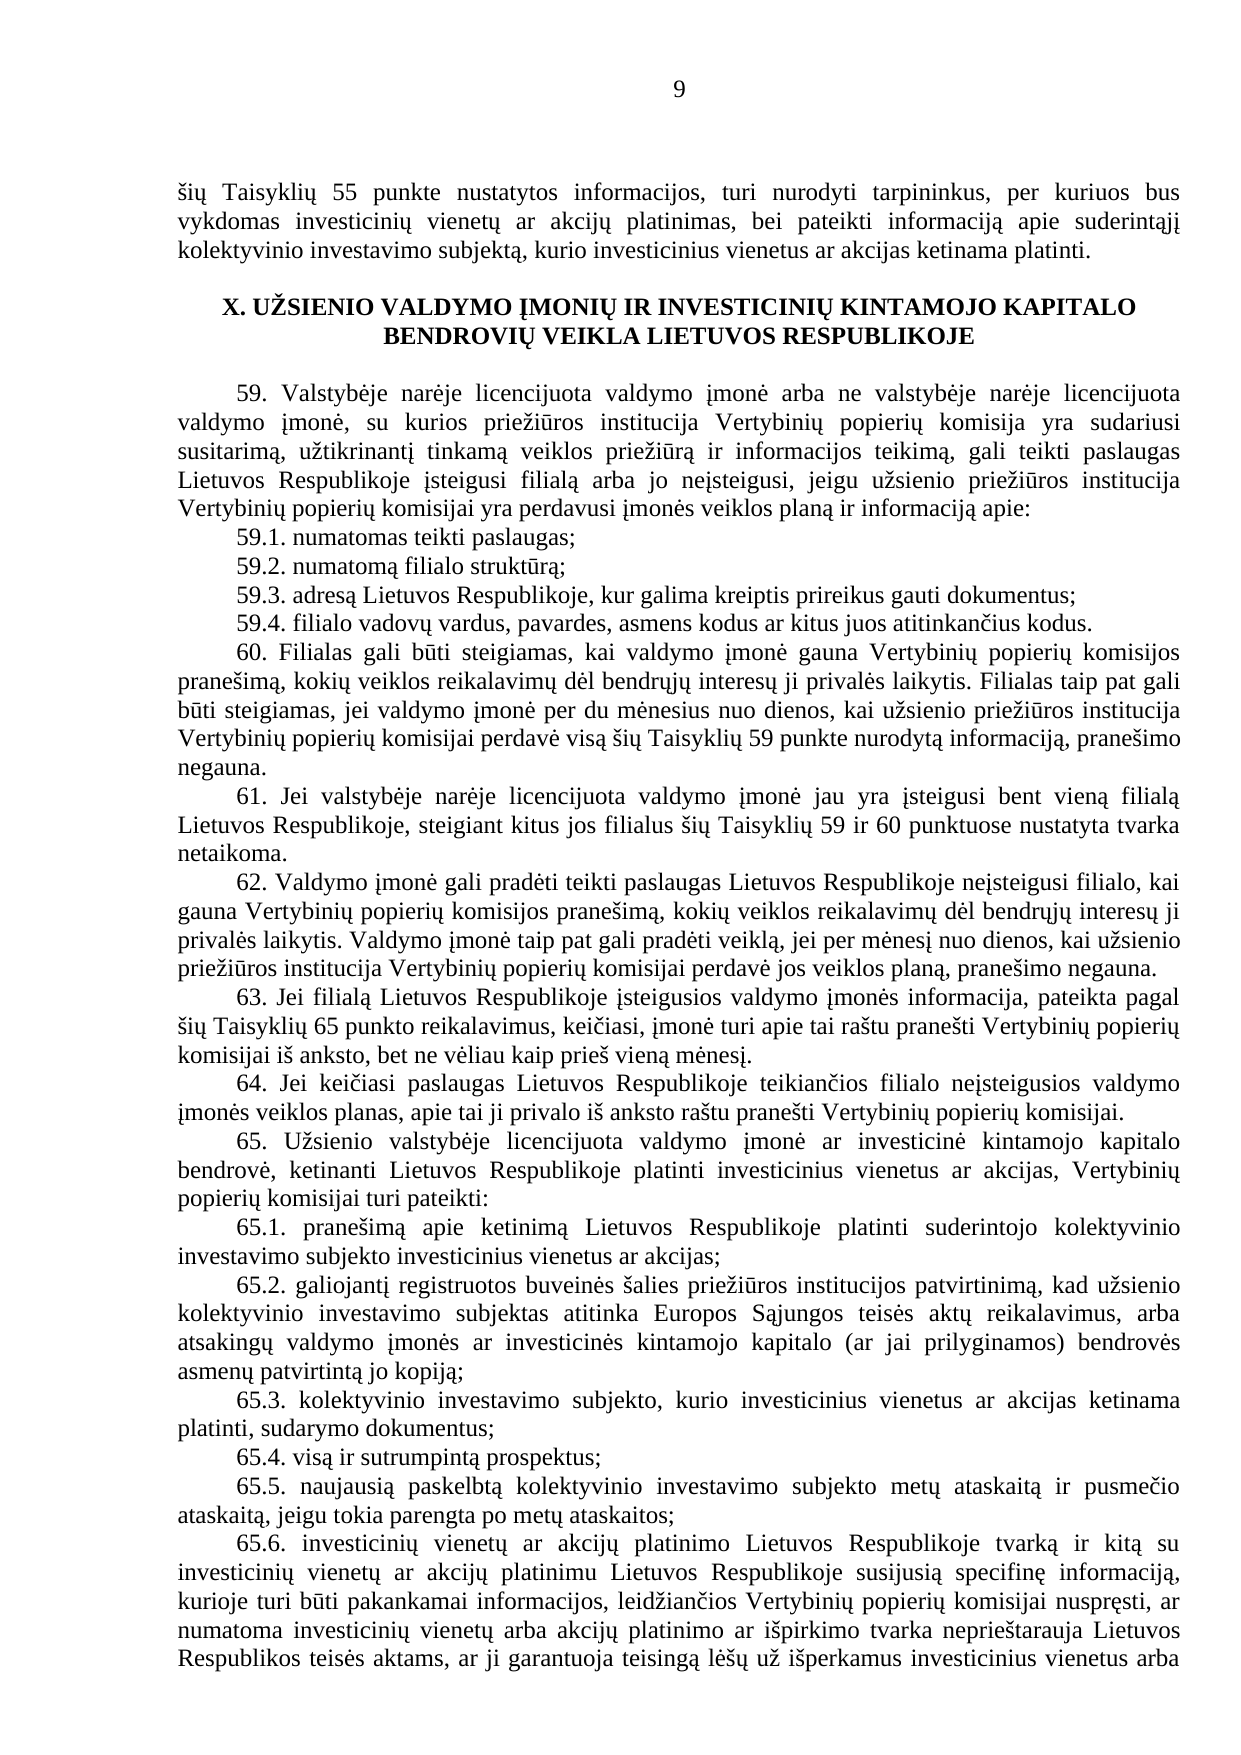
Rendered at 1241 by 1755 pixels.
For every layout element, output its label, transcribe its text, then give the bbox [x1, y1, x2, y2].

text šių Taisyklių 55 punkte nustatytos informacijos, turi nurodyti tarpininkus, per kuriuos bus vykdomas investicinių vienetų ar akcijų platinimas, bei pateikti informaciją apie suderintąjį kolektyvinio investavimo subjektą, kurio investicinius vienetus ar akcijas ketinama platinti. [177, 177, 1181, 263]
text 65.5. naujausią paskelbtą kolektyvinio investavimo subjekto metų ataskaitą ir pusmečio ataskaitą, jeigu tokia parengta po metų ataskaitos; [177, 1471, 1181, 1528]
text 59.3. adresą Lietuvos Respublikoje, kur galima kreiptis prireikus gauti dokumentus; [177, 580, 1181, 608]
text 65. Užsienio valstybėje licencijuota valdymo įmonė ar investicinė kintamojo kapitalo bendrovė, ketinanti Lietuvos Respublikoje platinti investicinius vienetus ar akcijas, Vertybinių popierių komisijai turi pateikti: [177, 1126, 1181, 1212]
text X. UŽSIENIO VALDYMO ĮMONIŲ IR INVESTICINIŲ KINTAMOJO KAPITALO BENDROVIŲ VEIKLA LIETUVOS RESPUBLIKOJE [177, 292, 1181, 350]
text 65.6. investicinių vienetų ar akcijų platinimo Lietuvos Respublikoje tvarką ir kitą su investicinių vienetų ar akcijų platinimu Lietuvos Respublikoje susijusią specifinę informaciją, kurioje turi būti pakankamai informacijos, leidžiančios Vertybinių popierių komisijai nuspręsti, ar numatoma investicinių vienetų arba akcijų platinimo ar išpirkimo tvarka neprieštarauja Lietuvos Respublikos teisės aktams, ar ji garantuoja teisingą lėšų už išperkamus investicinius vienetus arba [177, 1528, 1181, 1672]
text 61. Jei valstybėje narėje licencijuota valdymo įmonė jau yra įsteigusi bent vieną filialą Lietuvos Respublikoje, steigiant kitus jos filialus šių Taisyklių 59 ir 60 punktuose nustatyta tvarka netaikoma. [177, 781, 1181, 867]
text 64. Jei keičiasi paslaugas Lietuvos Respublikoje teikiančios filialo neįsteigusios valdymo įmonės veiklos planas, apie tai ji privalo iš anksto raštu pranešti Vertybinių popierių komisijai. [177, 1068, 1181, 1126]
text 60. Filialas gali būti steigiamas, kai valdymo įmonė gauna Vertybinių popierių komisijos pranešimą, kokių veiklos reikalavimų dėl bendrųjų interesų ji privalės laikytis. Filialas taip pat gali būti steigiamas, jei valdymo įmonė per du mėnesius nuo dienos, kai užsienio priežiūros institucija Vertybinių popierių komisijai perdavė visą šių Taisyklių 59 punkte nurodytą informaciją, pranešimo negauna. [177, 637, 1181, 781]
text 59.4. filialo vadovų vardus, pavardes, asmens kodus ar kitus juos atitinkančius kodus. [177, 608, 1181, 637]
text 59.2. numatomą filialo struktūrą; [177, 551, 1181, 580]
text 65.4. visą ir sutrumpintą prospektus; [177, 1442, 1181, 1471]
text 63. Jei filialą Lietuvos Respublikoje įsteigusios valdymo įmonės informacija, pateikta pagal šių Taisyklių 65 punkto reikalavimus, keičiasi, įmonė turi apie tai raštu pranešti Vertybinių popierių komisijai iš anksto, bet ne vėliau kaip prieš vieną mėnesį. [177, 982, 1181, 1068]
text 65.2. galiojantį registruotos buveinės šalies priežiūros institucijos patvirtinimą, kad užsienio kolektyvinio investavimo subjektas atitinka Europos Sąjungos teisės aktų reikalavimus, arba atsakingų valdymo įmonės ar investicinės kintamojo kapitalo (ar jai prilyginamos) bendrovės asmenų patvirtintą jo kopiją; [177, 1270, 1181, 1385]
text 65.1. pranešimą apie ketinimą Lietuvos Respublikoje platinti suderintojo kolektyvinio investavimo subjekto investicinius vienetus ar akcijas; [177, 1212, 1181, 1270]
text 59. Valstybėje narėje licencijuota valdymo įmonė arba ne valstybėje narėje licencijuota valdymo įmonė, su kurios priežiūros institucija Vertybinių popierių komisija yra sudariusi susitarimą, užtikrinantį tinkamą veiklos priežiūrą ir informacijos teikimą, gali teikti paslaugas Lietuvos Respublikoje įsteigusi filialą arba jo neįsteigusi, jeigu užsienio priežiūros institucija Vertybinių popierių komisijai yra perdavusi įmonės veiklos planą ir informaciją apie: [177, 378, 1181, 522]
text 62. Valdymo įmonė gali pradėti teikti paslaugas Lietuvos Respublikoje neįsteigusi filialo, kai gauna Vertybinių popierių komisijos pranešimą, kokių veiklos reikalavimų dėl bendrųjų interesų ji privalės laikytis. Valdymo įmonė taip pat gali pradėti veiklą, jei per mėnesį nuo dienos, kai užsienio priežiūros institucija Vertybinių popierių komisijai perdavė jos veiklos planą, pranešimo negauna. [177, 867, 1181, 982]
text 65.3. kolektyvinio investavimo subjekto, kurio investicinius vienetus ar akcijas ketinama platinti, sudarymo dokumentus; [177, 1385, 1181, 1442]
text 59.1. numatomas teikti paslaugas; [177, 522, 1181, 551]
